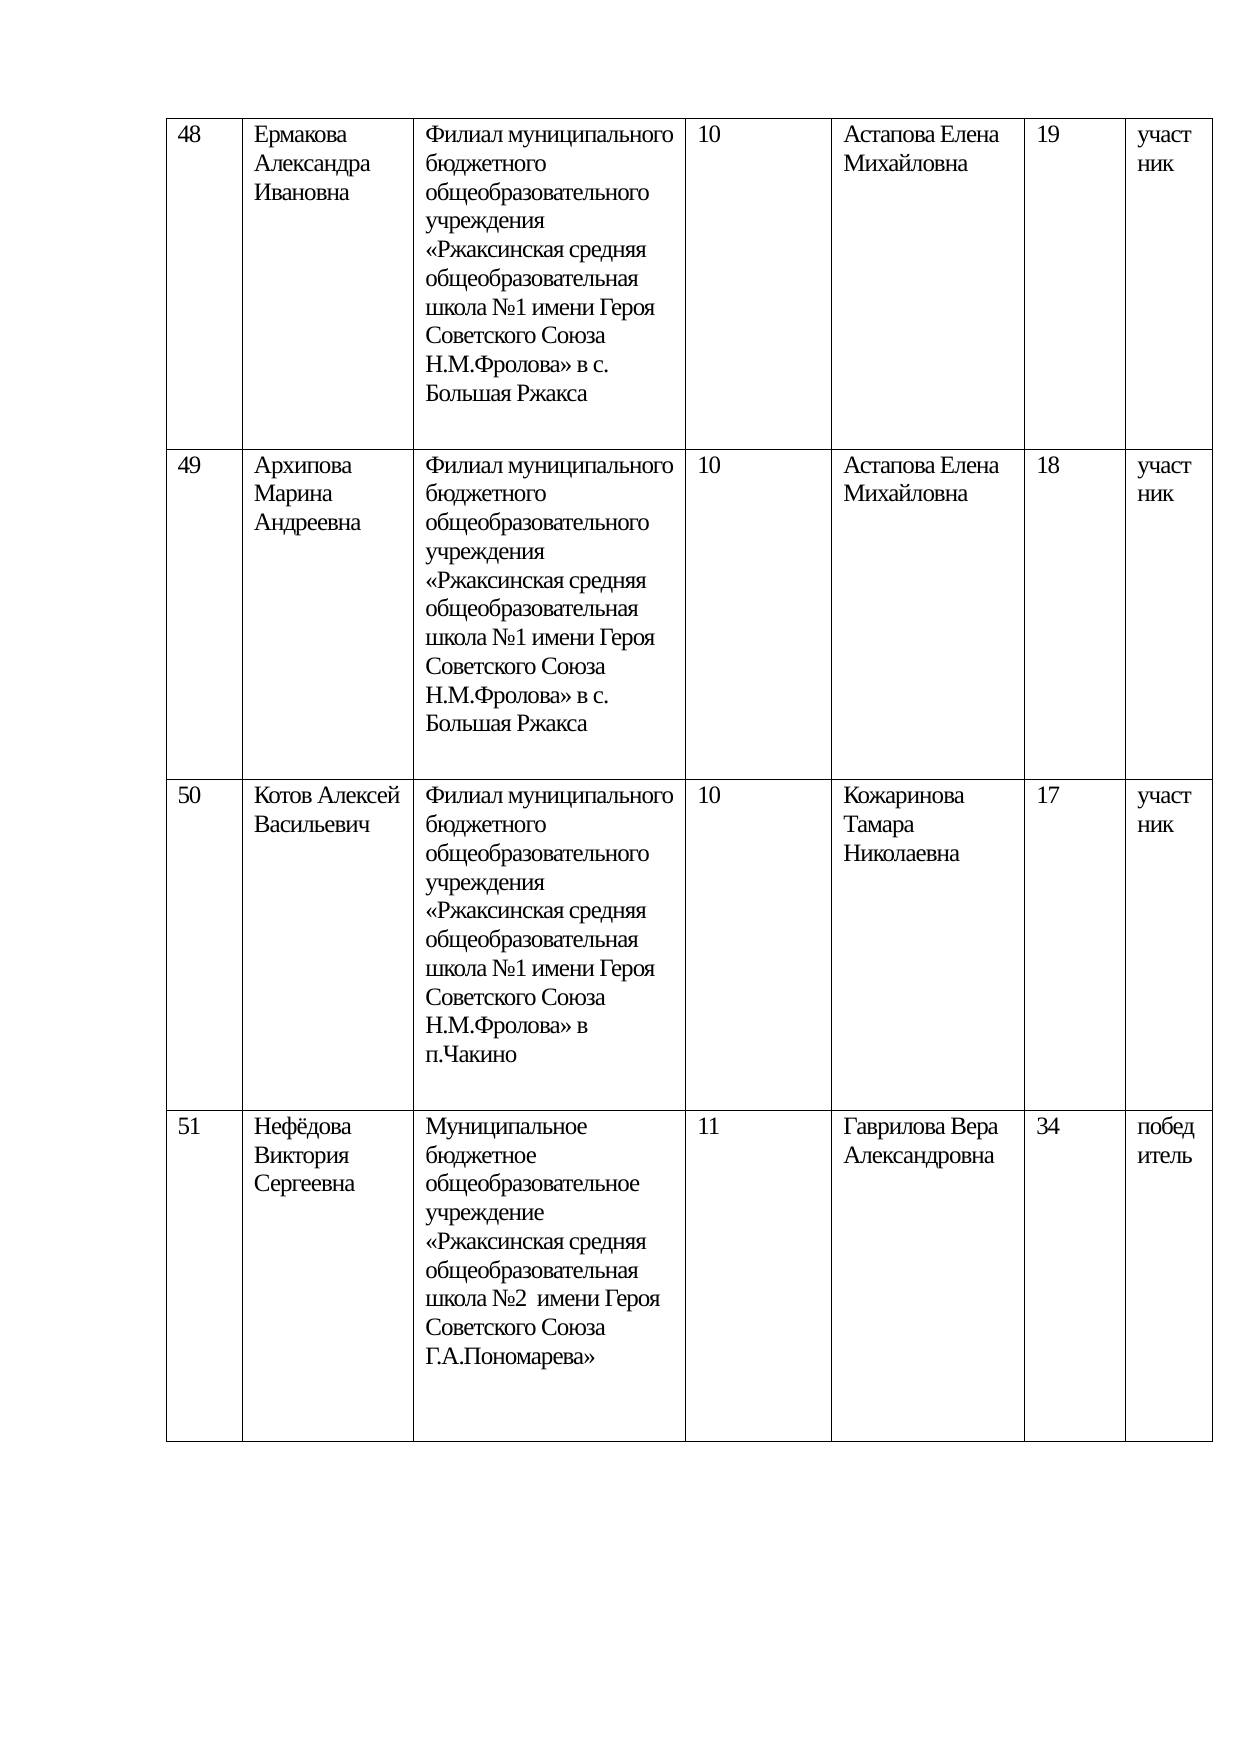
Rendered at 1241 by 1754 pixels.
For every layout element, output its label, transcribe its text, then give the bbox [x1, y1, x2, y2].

table_cell Филиал муниципального бюджетного общеобразовательного учреждения «Ржаксинская средняя общеобразовательная школа №1 имени Героя Советского Союза Н.М.Фролова» в п.Чакино [414, 780, 685, 1110]
table_cell 10 [686, 780, 831, 1110]
table_cell Кожаринова Тамара Николаевна [832, 780, 1024, 1110]
table_cell 17 [1025, 780, 1125, 1110]
table_cell участник [1126, 450, 1212, 779]
table_cell Астапова Елена Михайловна [832, 119, 1024, 449]
table_cell победитель [1126, 1111, 1212, 1441]
table_cell 11 [686, 1111, 831, 1441]
table_cell Филиал муниципального бюджетного общеобразовательного учреждения «Ржаксинская средняя общеобразовательная школа №1 имени Героя Советского Союза Н.М.Фролова» в с. Большая Ржакса [414, 450, 685, 779]
table_cell 18 [1025, 450, 1125, 779]
table_cell Гаврилова Вера Александровна [832, 1111, 1024, 1441]
table_cell Астапова Елена Михайловна [832, 450, 1024, 779]
table_cell Ермакова Александра Ивановна [243, 119, 413, 449]
table_cell участник [1126, 780, 1212, 1110]
table_cell 10 [686, 450, 831, 779]
table_cell 19 [1025, 119, 1125, 449]
table_cell Филиал муниципального бюджетного общеобразовательного учреждения «Ржаксинская средняя общеобразовательная школа №1 имени Героя Советского Союза Н.М.Фролова» в с. Большая Ржакса [414, 119, 685, 449]
table_cell 34 [1025, 1111, 1125, 1441]
table_cell Муниципальное бюджетное общеобразовательное учреждение «Ржаксинская средняя общеобразовательная школа №2 имени Героя Советского Союза Г.А.Пономарева» [414, 1111, 685, 1441]
table_cell 51 [167, 1111, 242, 1441]
table_cell Котов Алексей Васильевич [243, 780, 413, 1110]
table_cell 48 [167, 119, 242, 449]
table_cell 10 [686, 119, 831, 449]
table_cell Нефёдова Виктория Сергеевна [243, 1111, 413, 1441]
table_cell 49 [167, 450, 242, 779]
table_cell 50 [167, 780, 242, 1110]
table_cell Архипова Марина Андреевна [243, 450, 413, 779]
table_cell участник [1126, 119, 1212, 449]
